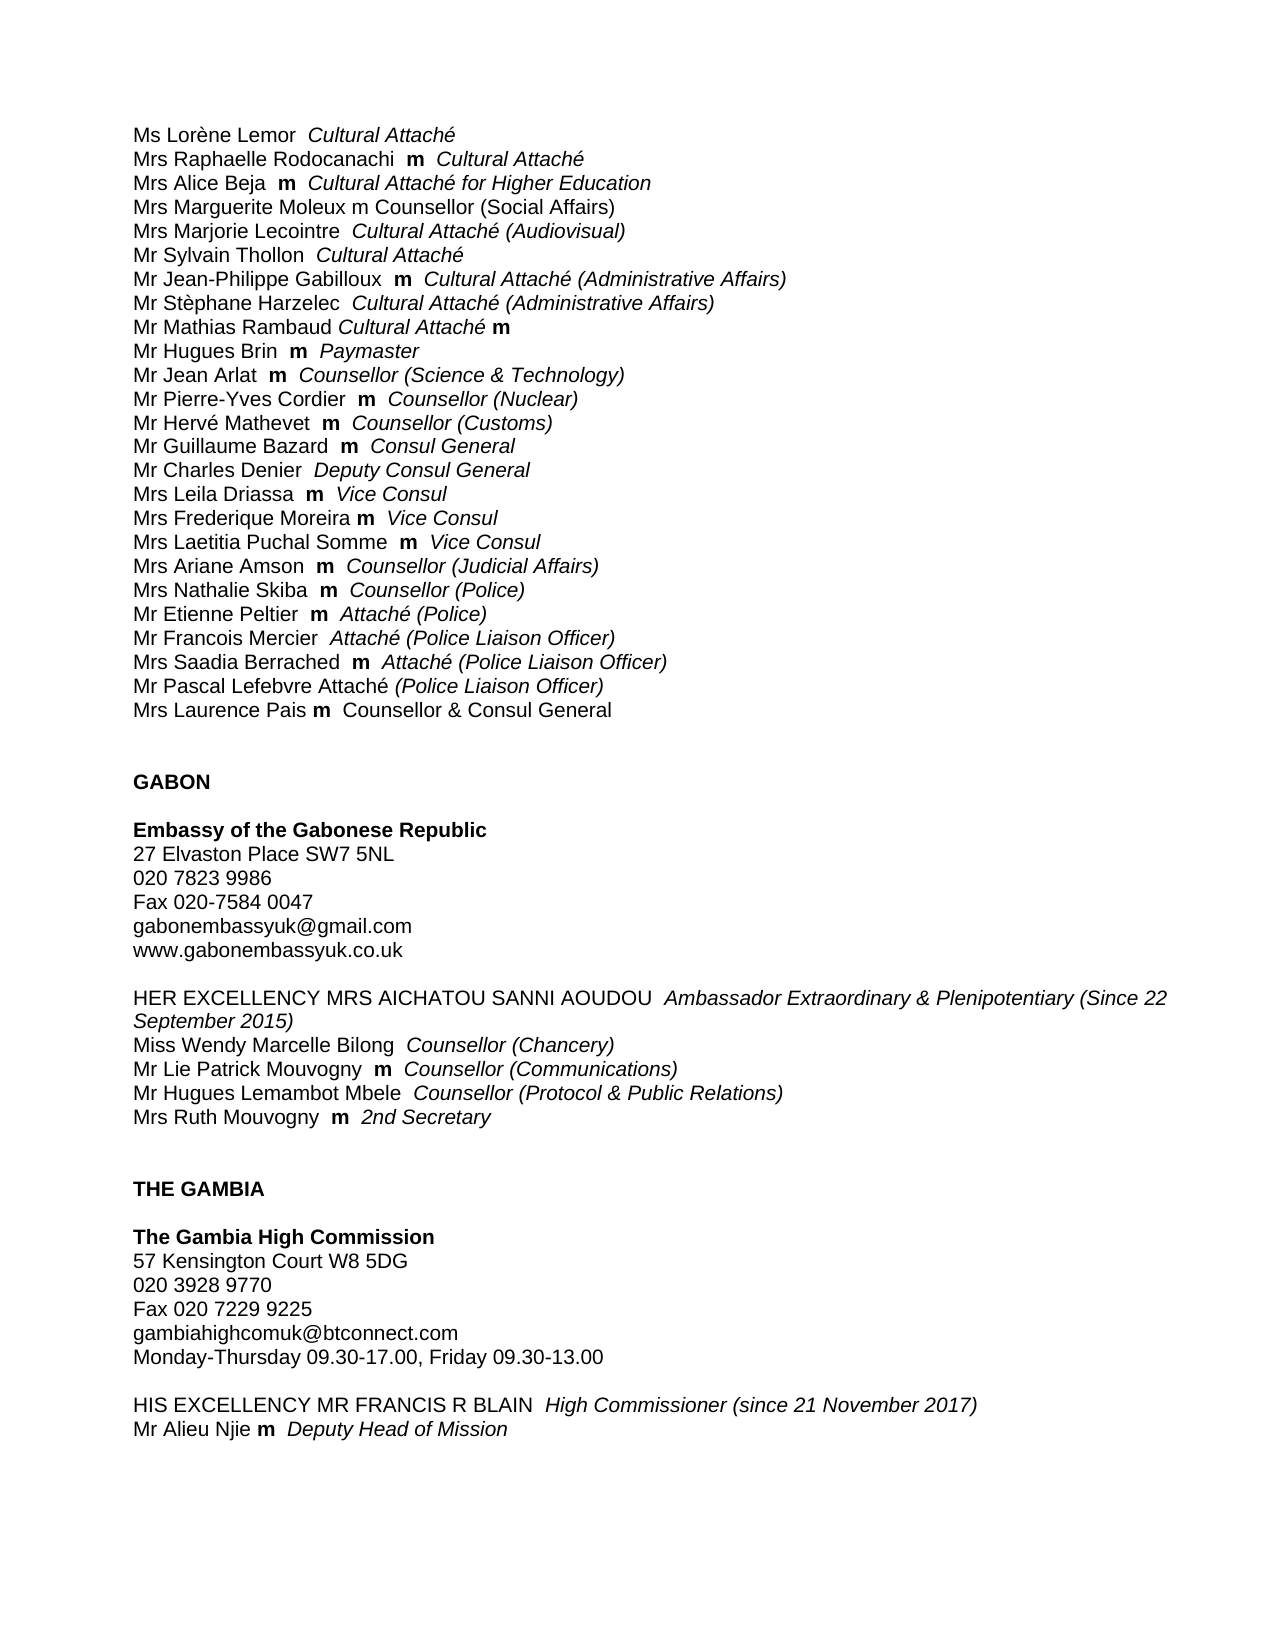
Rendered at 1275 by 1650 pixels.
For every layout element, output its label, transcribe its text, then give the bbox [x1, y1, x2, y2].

text Mr Hervé Mathevet m Counsellor (Customs) [133, 410, 1181, 434]
text Mr Guillaume Bazard m Consul General [133, 434, 1181, 458]
text Mrs Laetitia Puchal Somme m Vice Consul [133, 530, 1181, 554]
text Mrs Marjorie Lecointre Cultural Attaché (Audiovisual) [133, 219, 1181, 243]
text gambiahighcomuk@btconnect.com [133, 1321, 1181, 1345]
text Mrs Laurence Pais m Counsellor & Consul General [133, 698, 1181, 722]
text 27 Elvaston Place SW7 5NL [133, 842, 1181, 866]
text HER EXCELLENCY MRS AICHATOU SANNI AOUDOU Ambassador Extraordinary & Plenipotentiary (Since 22 September 2015) [133, 985, 1181, 1033]
text Mrs Raphaelle Rodocanachi m Cultural Attaché [133, 147, 1181, 171]
text Ms Lorène Lemor Cultural Attaché [133, 123, 1181, 147]
text Mr Stèphane Harzelec Cultural Attaché (Administrative Affairs) [133, 291, 1181, 314]
text Fax 020 7229 9225 [133, 1297, 1181, 1321]
text Monday-Thursday 09.30-17.00, Friday 09.30-13.00 [133, 1345, 1181, 1369]
text HIS EXCELLENCY MR FRANCIS R BLAIN High Commissioner (since 21 November 2017) [133, 1393, 1181, 1417]
text Mrs Ariane Amson m Counsellor (Judicial Affairs) [133, 554, 1181, 578]
text Mr Alieu Njie m Deputy Head of Mission [133, 1417, 1181, 1441]
text Mr Sylvain Thollon Cultural Attaché [133, 243, 1181, 267]
text gabonembassyuk@gmail.com [133, 913, 1181, 937]
text Mrs Marguerite Moleux m Counsellor (Social Affairs) [133, 195, 1181, 219]
text 57 Kensington Court W8 5DG [133, 1249, 1181, 1273]
text Mr Hugues Brin m Paymaster [133, 338, 1181, 362]
text Mr Lie Patrick Mouvogny m Counsellor (Communications) [133, 1057, 1181, 1081]
text Mr Jean-Philippe Gabilloux m Cultural Attaché (Administrative Affairs) [133, 267, 1181, 291]
text Mr Etienne Peltier m Attaché (Police) [133, 602, 1181, 626]
text Mr Mathias Rambaud Cultural Attaché m [133, 314, 1181, 338]
text GABON [133, 770, 1181, 794]
text www.gabonembassyuk.co.uk [133, 937, 1181, 961]
text 020 7823 9986 [133, 866, 1181, 889]
text Mrs Ruth Mouvogny m 2nd Secretary [133, 1105, 1181, 1129]
text Mr Francois Mercier Attaché (Police Liaison Officer) [133, 626, 1181, 650]
subtitle Embassy of the Gabonese Republic [133, 818, 1181, 842]
text Mrs Leila Driassa m Vice Consul [133, 482, 1181, 506]
text 020 3928 9770 [133, 1273, 1181, 1297]
text Mrs Alice Beja m Cultural Attaché for Higher Education [133, 171, 1181, 195]
text Mr Jean Arlat m Counsellor (Science & Technology) [133, 362, 1181, 386]
text Mrs Nathalie Skiba m Counsellor (Police) [133, 578, 1181, 602]
text Mr Pascal Lefebvre Attaché (Police Liaison Officer) [133, 674, 1181, 698]
text Mr Pierre-Yves Cordier m Counsellor (Nuclear) [133, 386, 1181, 410]
text Mr Hugues Lemambot Mbele Counsellor (Protocol & Public Relations) [133, 1081, 1181, 1105]
text Mr Charles Denier Deputy Consul General [133, 458, 1181, 482]
text The Gambia High Commission [133, 1225, 1181, 1249]
text THE GAMBIA [133, 1177, 1181, 1201]
text Mrs Saadia Berrached m Attaché (Police Liaison Officer) [133, 650, 1181, 674]
text Miss Wendy Marcelle Bilong Counsellor (Chancery) [133, 1033, 1181, 1057]
text Mrs Frederique Moreira m Vice Consul [133, 506, 1181, 530]
text Fax 020-7584 0047 [133, 889, 1181, 913]
